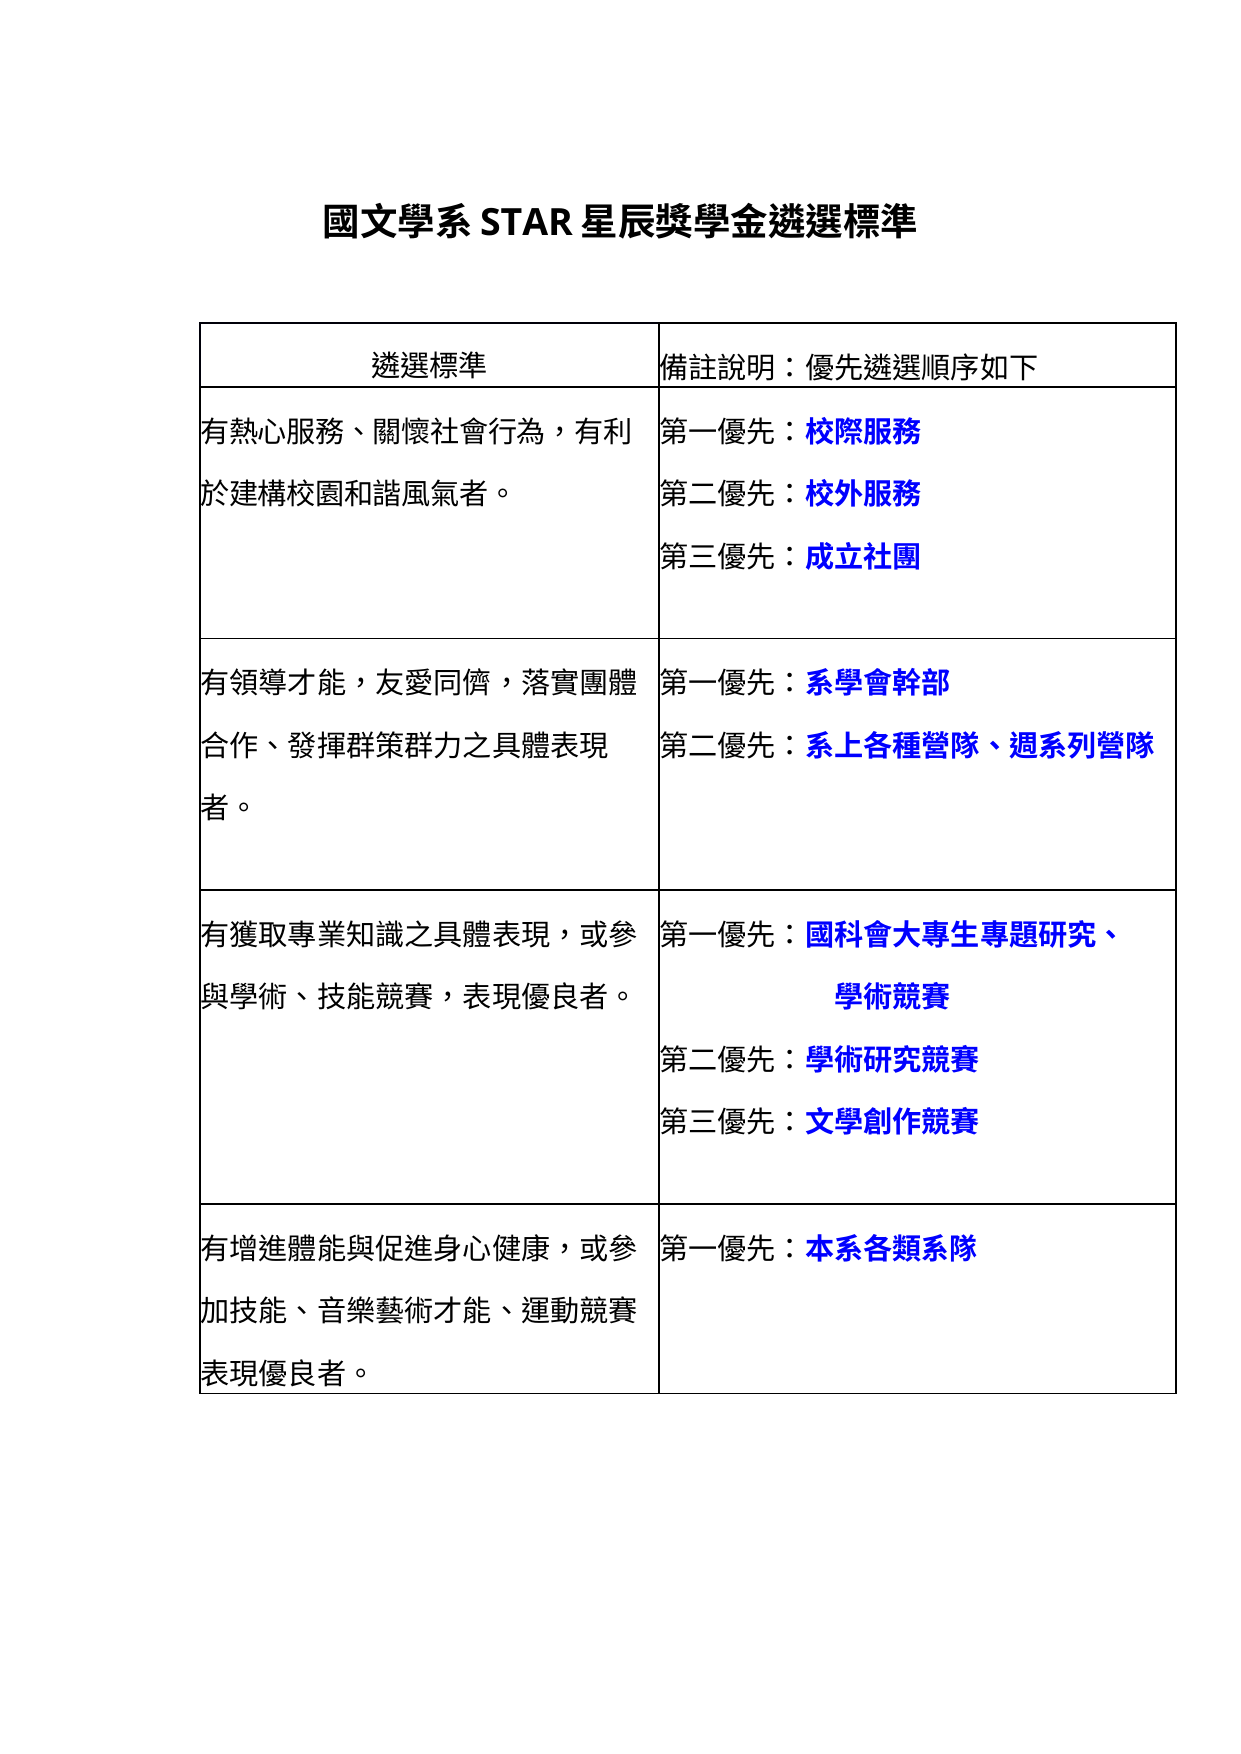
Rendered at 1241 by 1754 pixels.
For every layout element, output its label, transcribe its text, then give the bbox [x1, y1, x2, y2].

table_cell 有熱心服務、關懷社會行為，有利於建構校園和諧風氣者。 [201, 388, 658, 638]
text 國文學系STAR星辰獎學金遴選標準 [187, 177, 1053, 239]
table_cell 第一優先：國科會大專生專題研究、 學術競賽 第二優先：學術研究競賽 第三優先：文學創作競賽 [660, 891, 1175, 1203]
table_cell 有增進體能與促進身心健康，或參加技能、音樂藝術才能、運動競賽表現優良者。 [201, 1205, 658, 1392]
table_header 備註說明：優先遴選順序如下 [660, 324, 1175, 386]
table_cell 第一優先：校際服務 第二優先：校外服務 第三優先：成立社團 [660, 388, 1175, 638]
table_cell 第一優先：系學會幹部 第二優先：系上各種營隊、週系列營隊 [660, 639, 1175, 889]
table_cell 第一優先：本系各類系隊 [660, 1205, 1175, 1392]
table_cell 有獲取專業知識之具體表現，或參與學術、技能競賽，表現優良者。 [201, 891, 658, 1203]
table_header 遴選標準 [201, 324, 658, 386]
table_cell 有領導才能，友愛同儕，落實團體合作、發揮群策群力之具體表現者。 [201, 639, 658, 889]
